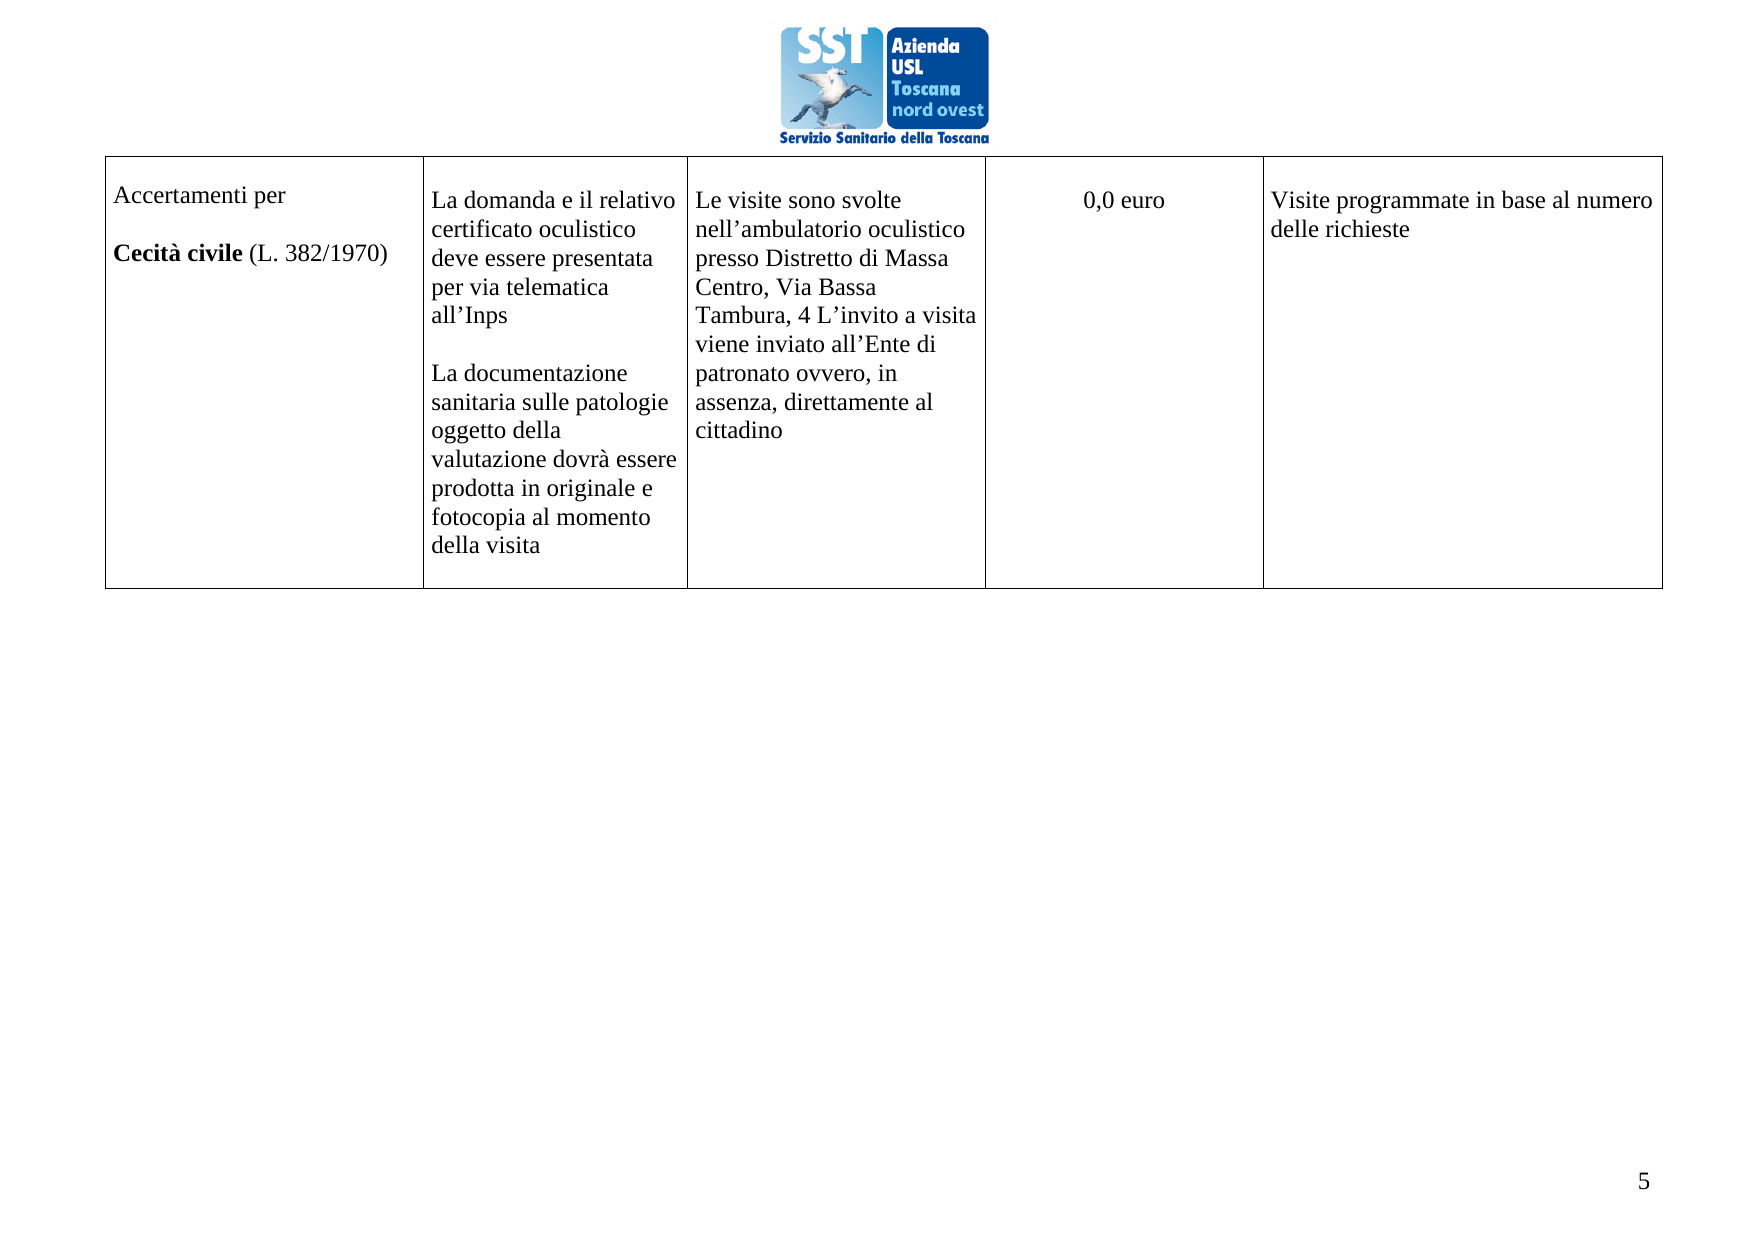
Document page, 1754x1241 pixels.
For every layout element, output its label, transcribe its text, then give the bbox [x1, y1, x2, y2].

picture [771, 19, 997, 148]
table_cell Le visite sono svolte nell’ambulatorio oculistico presso Distretto di Massa Centro, Via Bassa Tambura, 4 L’invito a visita viene inviato all’Ente di patronato ovvero, in assenza, direttamente al cittadino [688, 157, 985, 588]
table_cell Visite programmate in base al numero delle richieste [1264, 157, 1662, 588]
table_cell La domanda e il relativo certificato oculistico deve essere presentata per via telematica all’Inps La documentazione sanitaria sulle patologie oggetto della valutazione dovrà essere prodotta in originale e fotocopia al momento della visita [424, 157, 687, 588]
table_cell Accertamenti per Cecità civile (L. 382/1970) [106, 157, 423, 588]
table_cell 0,0 euro [986, 157, 1263, 588]
